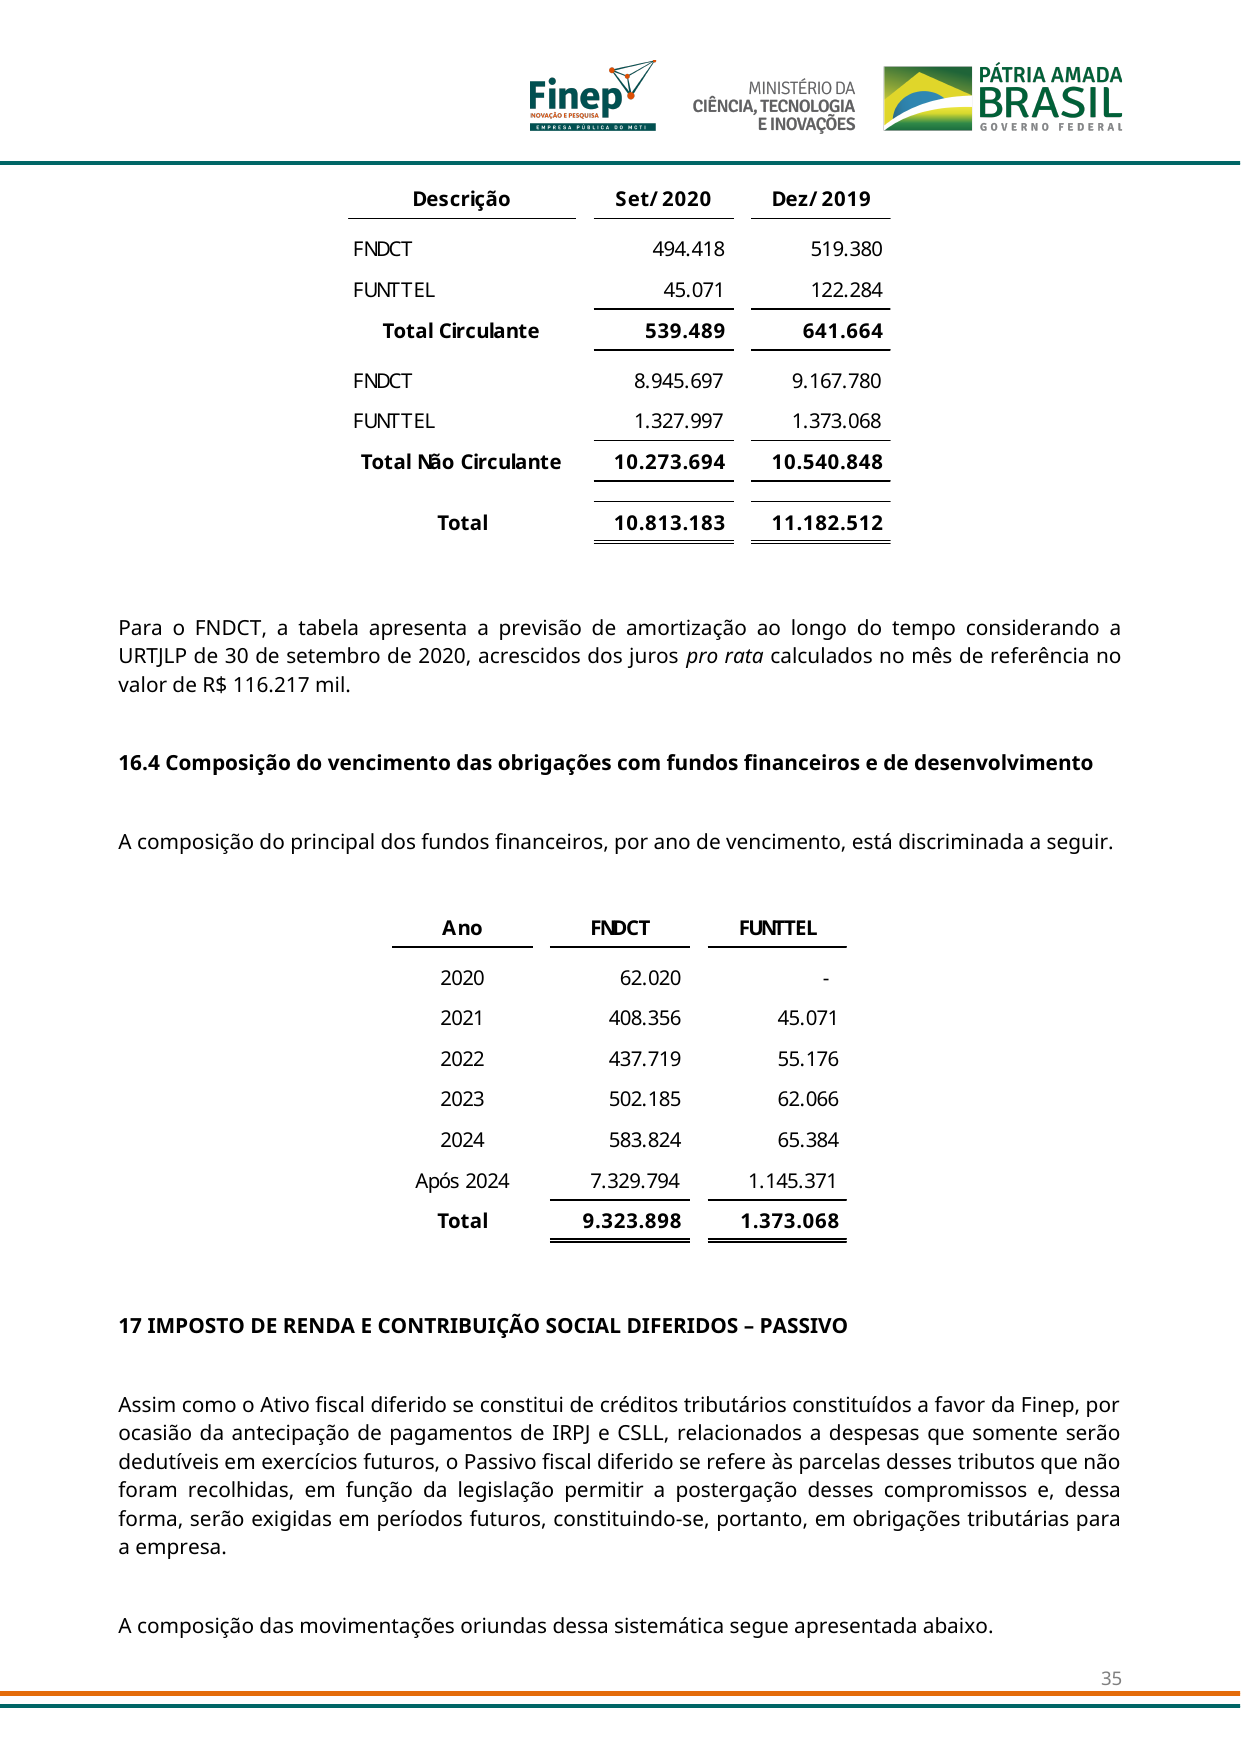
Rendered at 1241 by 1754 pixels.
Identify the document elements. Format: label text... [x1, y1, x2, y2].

text Assim como o Ativo fiscal diferido se constitui de créditos tributários constituídos a favor da Finep, por ocasião da antecipação de pagamentos de IRPJ e CSLL, relacionados a despesas que somente serão dedutíveis em exercícios futuros, o Passivo fiscal diferido se refere às parcelas desses tributos que não foram recolhidas, em função da legislação permitir a postergação desses compromissos e, dessa forma, serão exigidas em períodos futuros, constituindo-se, portanto, em obrigações tributárias para a empresa. [118, 1390, 1122, 1561]
text Para o FNDCT, a tabela apresenta a previsão de amortização ao longo do tempo considerando a URTJLP de 30 de setembro de 2020, acrescidos dos juros pro rata calculados no mês de referência no valor de R$ 116.217 mil. [118, 613, 1122, 698]
text A composição do principal dos fundos financeiros, por ano de vencimento, está discriminada a seguir. [118, 827, 1122, 855]
text A composição das movimentações oriundas dessa sistemática segue apresentada abaixo. [118, 1611, 1122, 1639]
picture [530, 60, 1123, 134]
subtitle 17 IMPOSTO DE RENDA E CONTRIBUIÇÃO SOCIAL DIFERIDOS – PASSIVO [118, 1312, 1122, 1340]
subtitle 16.4 Composição do vencimento das obrigações com fundos financeiros e de desenvolvimento [118, 748, 1122, 777]
